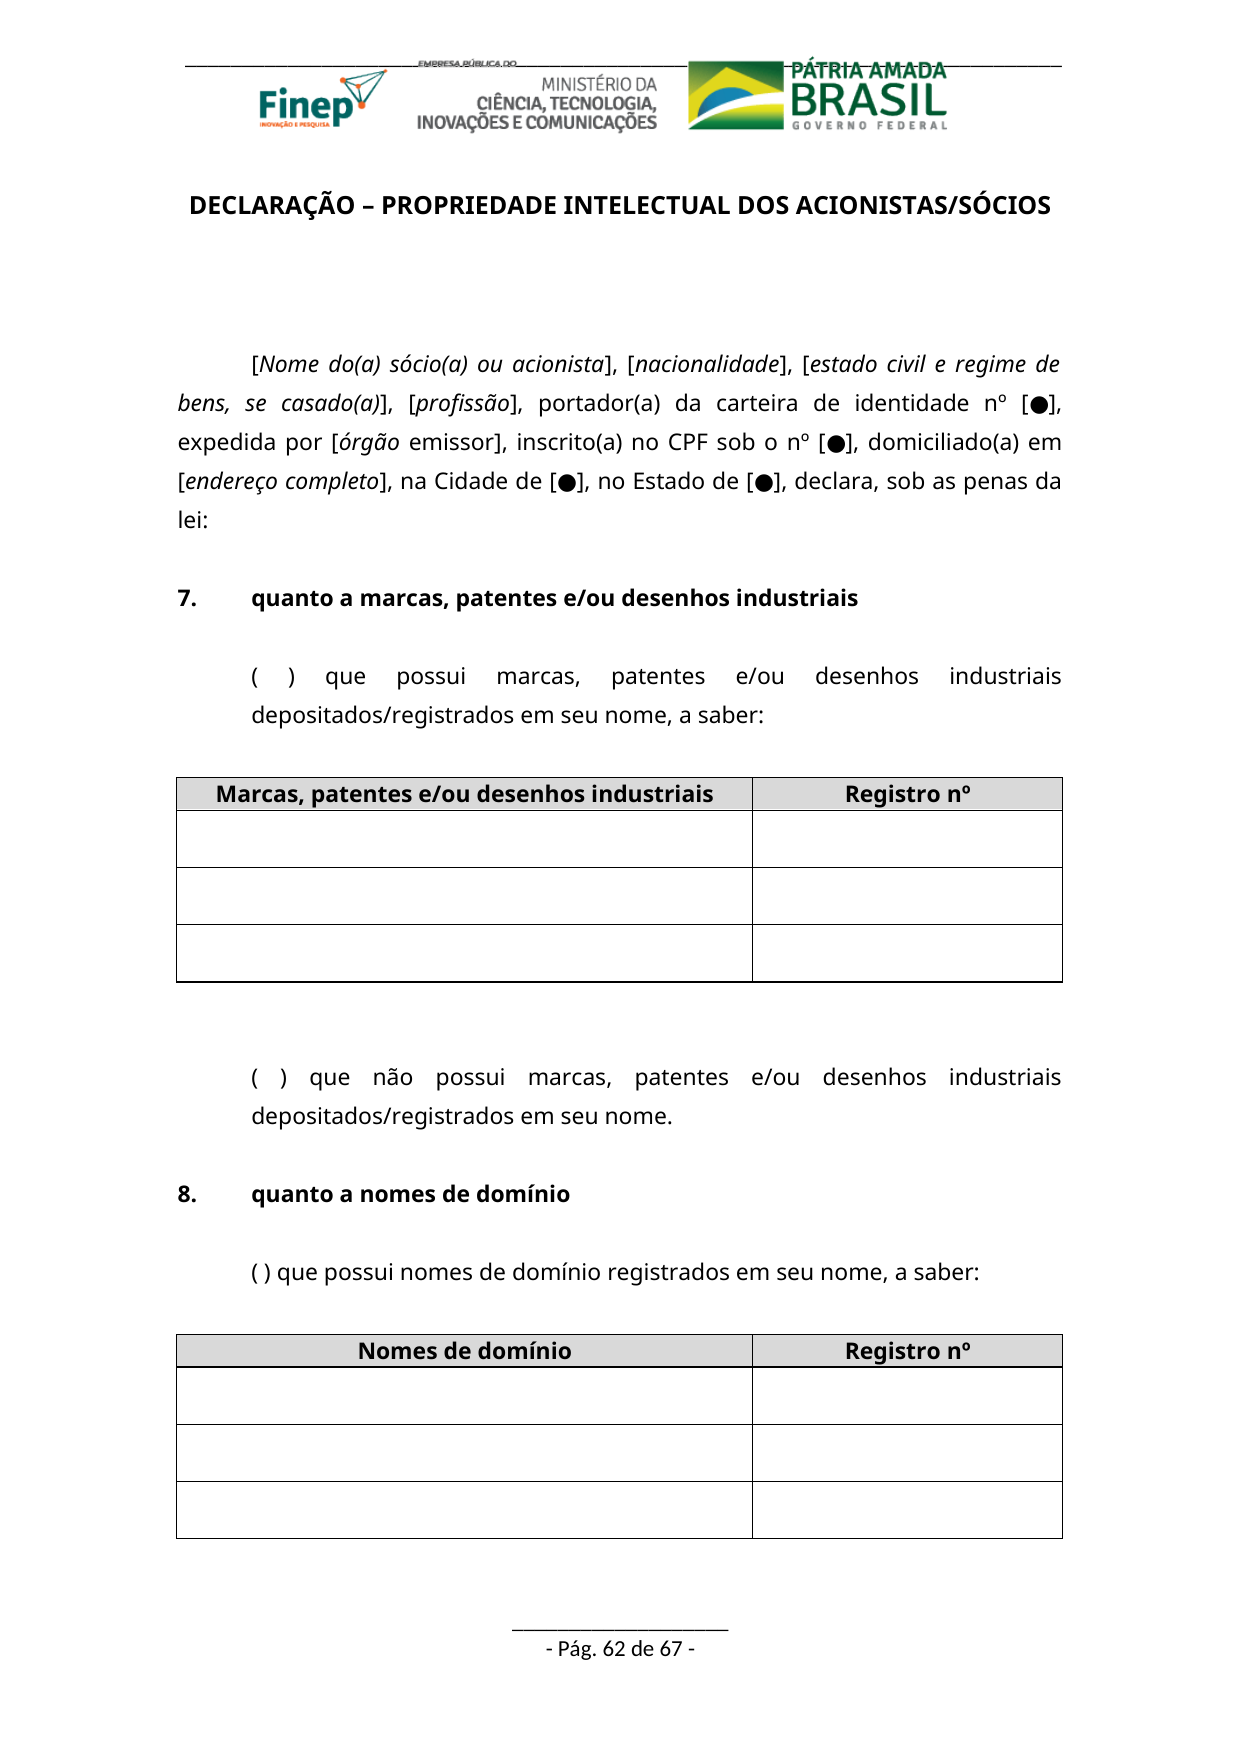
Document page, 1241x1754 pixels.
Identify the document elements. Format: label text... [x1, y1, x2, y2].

text ( ) que possui marcas, patentes e/ou desenhos industriais depositados/registrados em seu nome, a saber: [251, 660, 1063, 730]
table_cell [177, 1482, 752, 1538]
table_cell [177, 868, 752, 924]
table_cell [753, 811, 1062, 867]
text ( ) que possui nomes de domínio registrados em seu nome, a saber: [251, 1256, 1063, 1287]
table_cell [753, 1482, 1062, 1538]
table_header Registro nº [753, 778, 1062, 809]
table_cell [753, 925, 1062, 981]
list quanto a marcas, patentes e/ou desenhos industriais [177, 582, 1063, 613]
table_cell [177, 811, 752, 867]
text ( ) que não possui marcas, patentes e/ou desenhos industriais depositados/registrados em seu nome. [251, 1061, 1063, 1131]
table_cell [177, 1368, 752, 1424]
table_header Registro nº [753, 1335, 1062, 1366]
list quanto a nomes de domínio [177, 1178, 1063, 1209]
table_header Marcas, patentes e/ou desenhos industriais [177, 778, 752, 809]
table_header Nomes de domínio [177, 1335, 752, 1366]
table_cell [753, 868, 1062, 924]
table_cell [753, 1425, 1062, 1481]
text [Nome do(a) sócio(a) ou acionista], [nacionalidade], [estado civil e regime de bens, se casado(a)], [profissão], portador(a) da carteira de identidade nº [●], expedida por [órgão emissor], inscrito(a) no CPF sob o nº [●], domiciliado(a) em [endereço completo], na Cidade de [●], no Estado de [●], declara, sob as penas da lei: [177, 348, 1063, 535]
table_cell [753, 1368, 1062, 1424]
table_cell [177, 925, 752, 981]
table_cell [177, 1425, 752, 1481]
text DECLARAÇÃO – PROPRIEDADE INTELECTUAL DOS ACIONISTAS/SÓCIOS [177, 145, 1063, 222]
